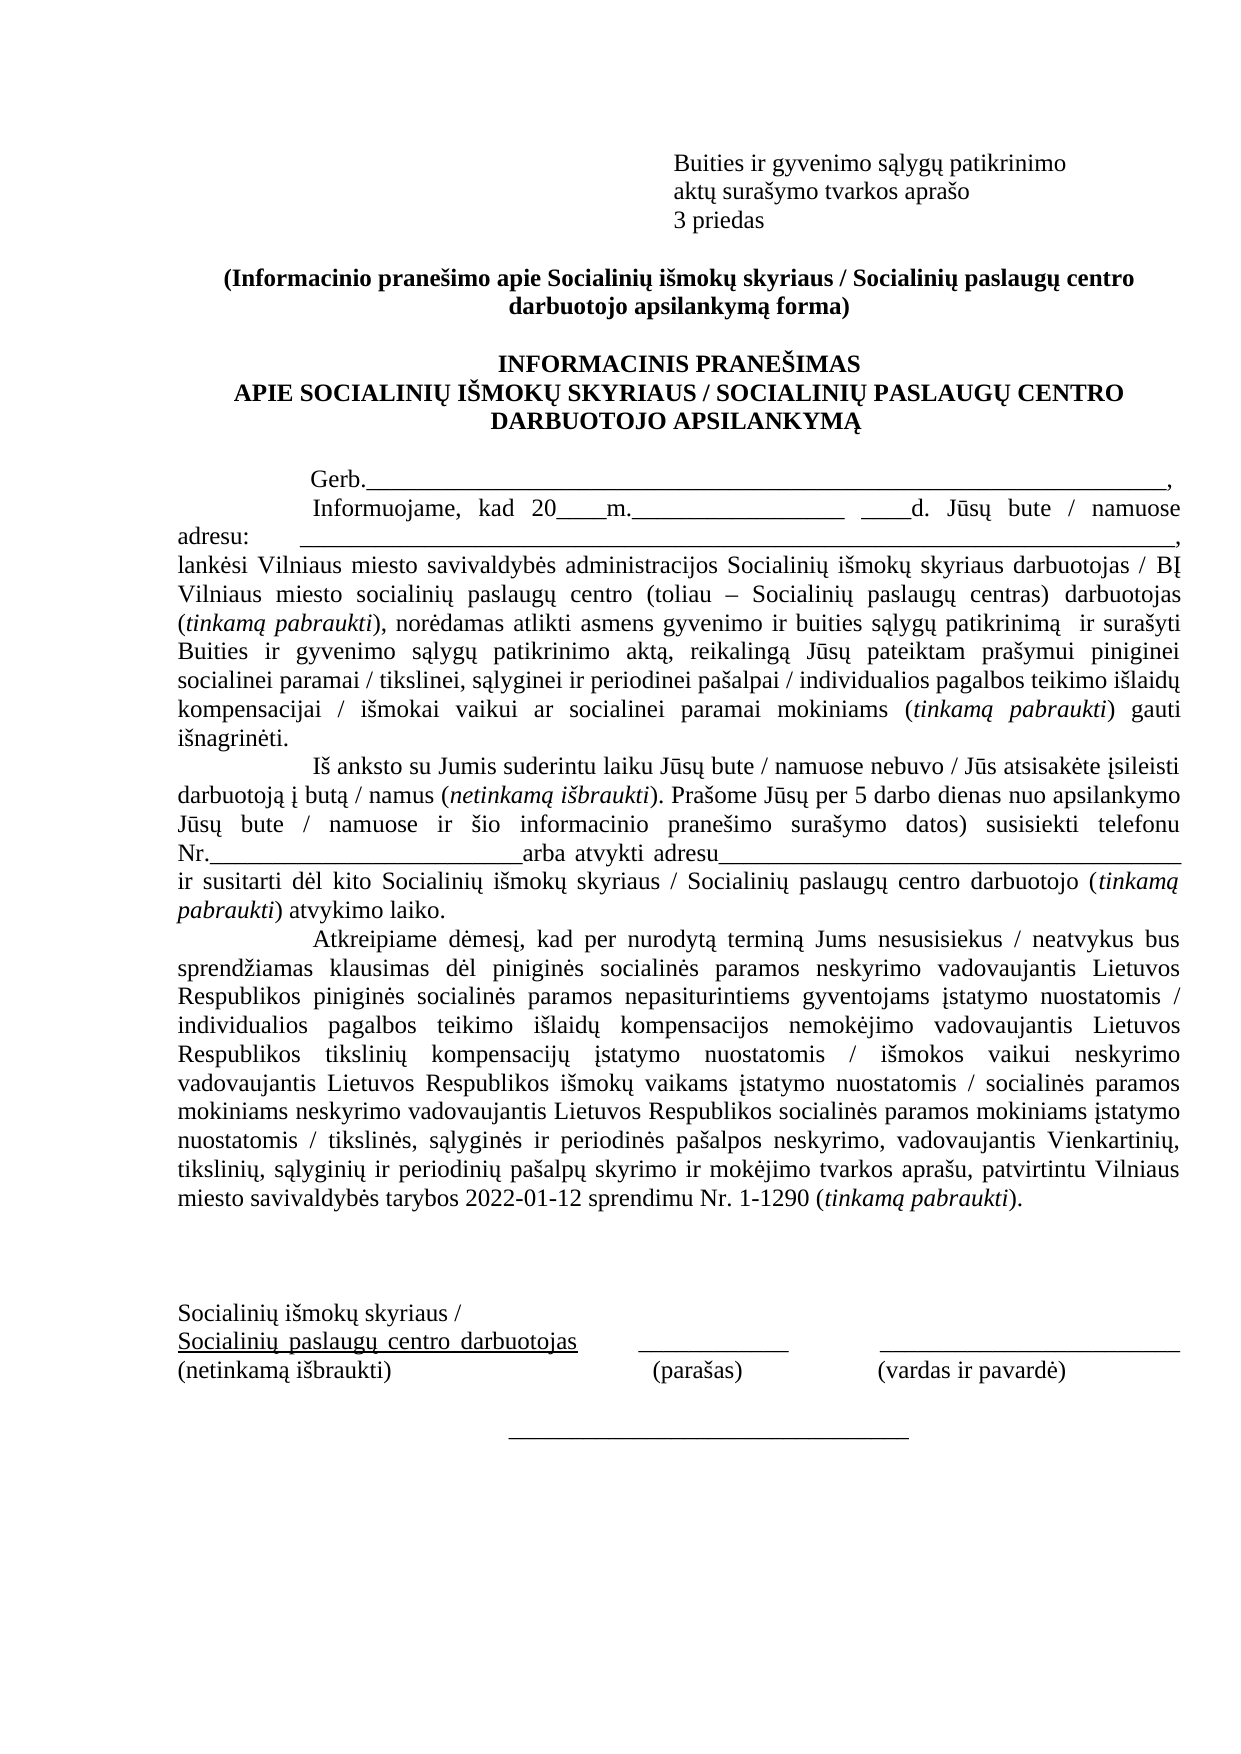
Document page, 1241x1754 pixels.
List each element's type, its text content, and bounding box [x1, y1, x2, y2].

text ________________________________ [177, 1413, 1181, 1441]
text (Informacinio pranešimo apie Socialinių išmokų skyriaus / Socialinių paslaugų centro darbuotojo apsilankymą forma) [177, 263, 1181, 320]
text Socialinių paslaugų centro darbuotojas ____________ ________________________ (netinkamą išbraukti) (parašas) (vardas ir pavardė) [177, 1326, 1181, 1384]
text Socialinių išmokų skyriaus / [177, 1298, 1181, 1326]
text Atkreipiame dėmesį, kad per nurodytą terminą Jums nesusisiekus / neatvykus bus sprendžiamas klausimas dėl piniginės socialinės paramos neskyrimo vadovaujantis Lietuvos Respublikos piniginės socialinės paramos nepasiturintiems gyventojams įstatymo nuostatomis / individualios pagalbos teikimo išlaidų kompensacijos nemokėjimo vadovaujantis Lietuvos Respublikos tikslinių kompensacijų įstatymo nuostatomis / išmokos vaikui neskyrimo vadovaujantis Lietuvos Respublikos išmokų vaikams įstatymo nuostatomis / socialinės paramos mokiniams neskyrimo vadovaujantis Lietuvos Respublikos socialinės paramos mokiniams įstatymo nuostatomis / tikslinės, sąlyginės ir periodinės pašalpos neskyrimo, vadovaujantis Vienkartinių, tikslinių, sąlyginių ir periodinių pašalpų skyrimo ir mokėjimo tvarkos aprašu, patvirtintu Vilniaus miesto savivaldybės tarybos 2022-01-12 sprendimu Nr. 1-1290 (tinkamą pabraukti). [177, 924, 1181, 1211]
text Buities ir gyvenimo sąlygų patikrinimo [177, 148, 1181, 176]
text APIE SOCIALINIŲ IŠMOKŲ SKYRIAUS / SOCIALINIŲ PASLAUGŲ CENTRO DARBUOTOJO APSILANKYMĄ [177, 378, 1181, 435]
text Informuojame, kad 20____m._________________ ____d. Jūsų bute / namuose adresu: ______________________________________________________________________, lankėsi Vilniaus miesto savivaldybės administracijos Socialinių išmokų skyriaus darbuotojas / BĮ Vilniaus miesto socialinių paslaugų centro (toliau – Socialinių paslaugų centras) darbuotojas (tinkamą pabraukti), norėdamas atlikti asmens gyvenimo ir buities sąlygų patikrinimą ir surašyti Buities ir gyvenimo sąlygų patikrinimo aktą, reikalingą Jūsų pateiktam prašymui piniginei socialinei paramai / tikslinei, sąlyginei ir periodinei pašalpai / individualios pagalbos teikimo išlaidų kompensacijai / išmokai vaikui ar socialinei paramai mokiniams (tinkamą pabraukti) gauti išnagrinėti. [177, 493, 1181, 751]
text aktų surašymo tvarkos aprašo [177, 176, 1181, 205]
text Gerb.________________________________________________________________, [177, 464, 1181, 493]
text INFORMACINIS PRANEŠIMAS [177, 349, 1181, 378]
text 3 priedas [177, 205, 1181, 234]
text Iš anksto su Jumis suderintu laiku Jūsų bute / namuose nebuvo / Jūs atsisakėte įsileisti darbuotoją į butą / namus (netinkamą išbraukti). Prašome Jūsų per 5 darbo dienas nuo apsilankymo Jūsų bute / namuose ir šio informacinio pranešimo surašymo datos) susisiekti telefonu Nr._________________________arba atvykti adresu_____________________________________ ir susitarti dėl kito Socialinių išmokų skyriaus / Socialinių paslaugų centro darbuotojo (tinkamą pabraukti) atvykimo laiko. [177, 751, 1181, 924]
